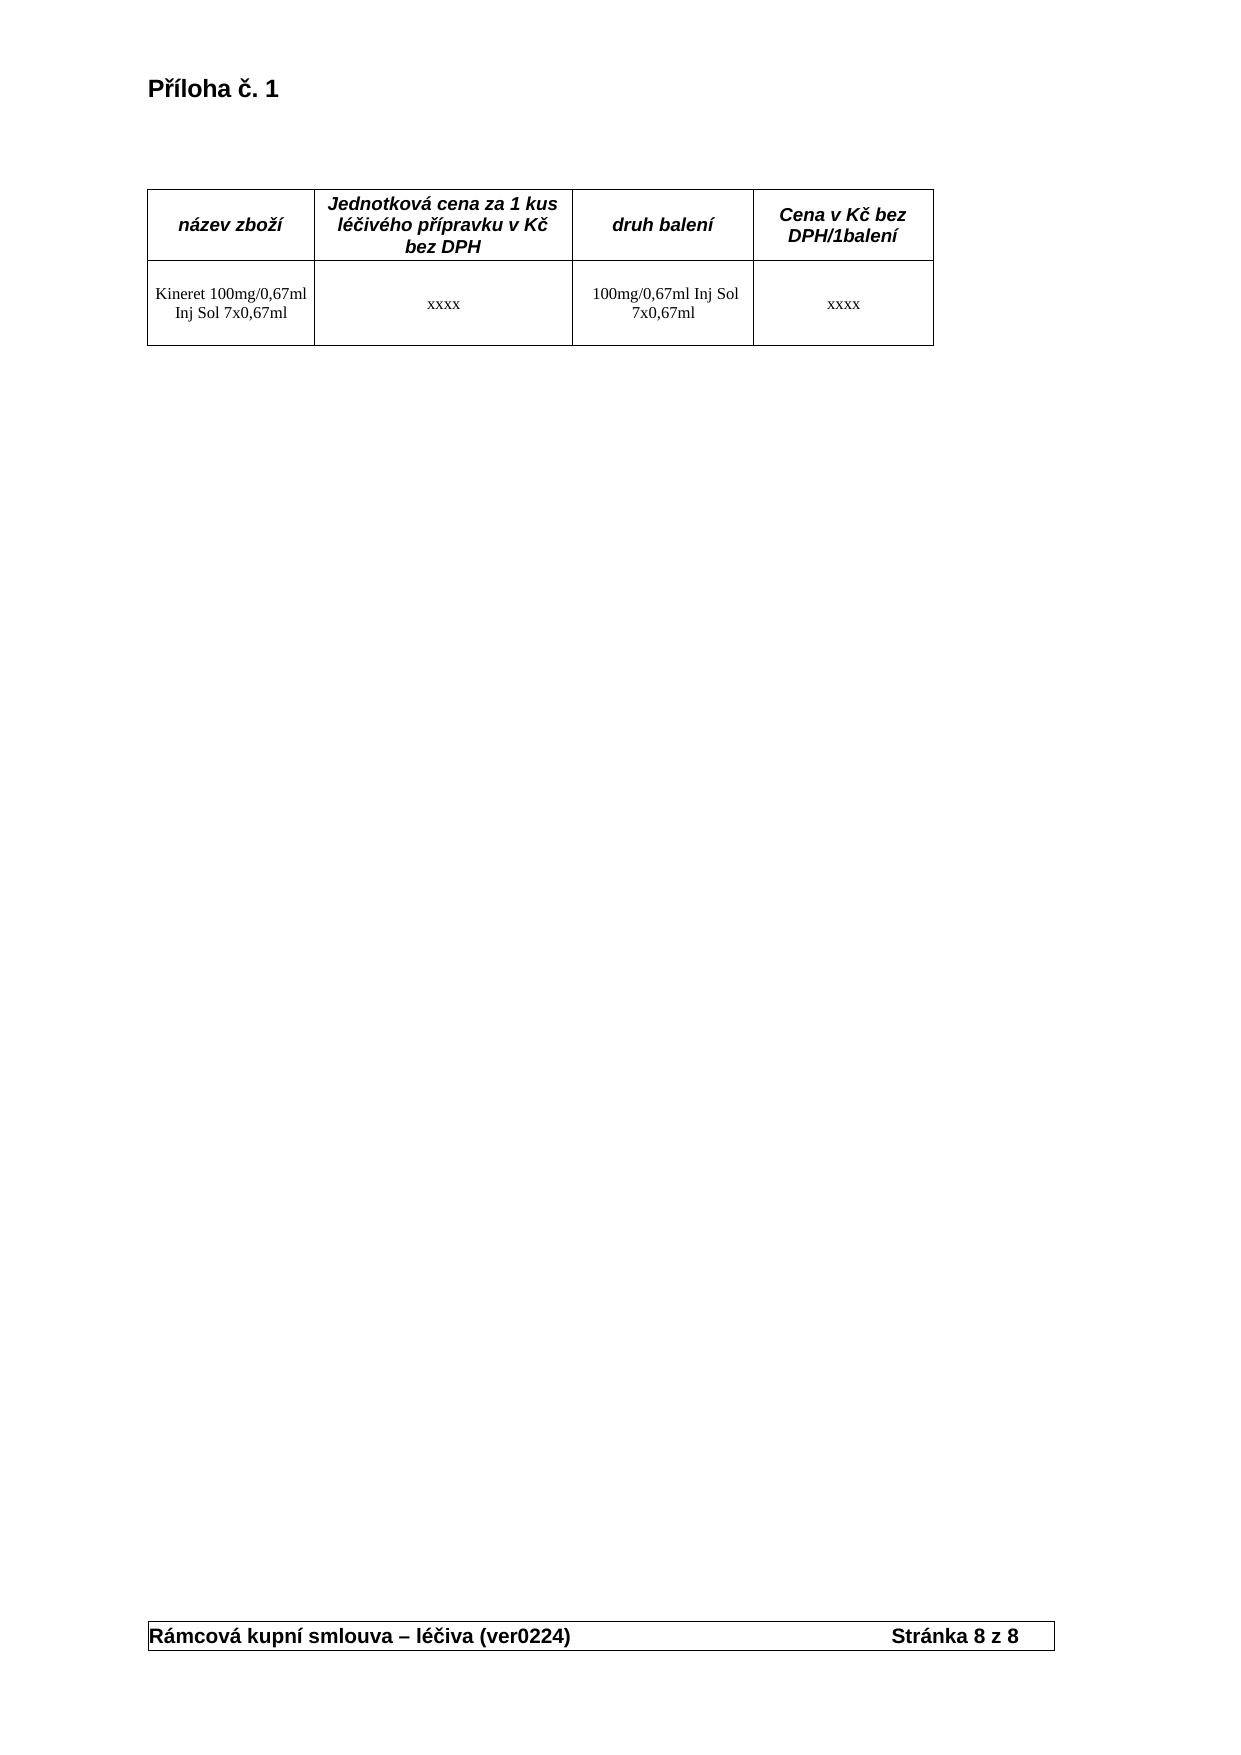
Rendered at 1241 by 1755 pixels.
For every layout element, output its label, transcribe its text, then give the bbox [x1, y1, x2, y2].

table_header název zboží [148, 190, 314, 260]
table_header druh balení [573, 190, 753, 260]
table_cell Kineret 100mg/0,67ml Inj Sol 7x0,67ml [148, 261, 314, 345]
table_cell xxxx [315, 261, 572, 345]
text Příloha č. 1 [148, 74, 1093, 102]
table_header Cena v Kč bez DPH/1balení [754, 190, 933, 260]
table_header Jednotková cena za 1 kus léčivého přípravku v Kč bez DPH [315, 190, 572, 260]
table_cell xxxx [754, 261, 933, 345]
table_cell 100mg/0,67ml Inj Sol 7x0,67ml [573, 261, 753, 345]
